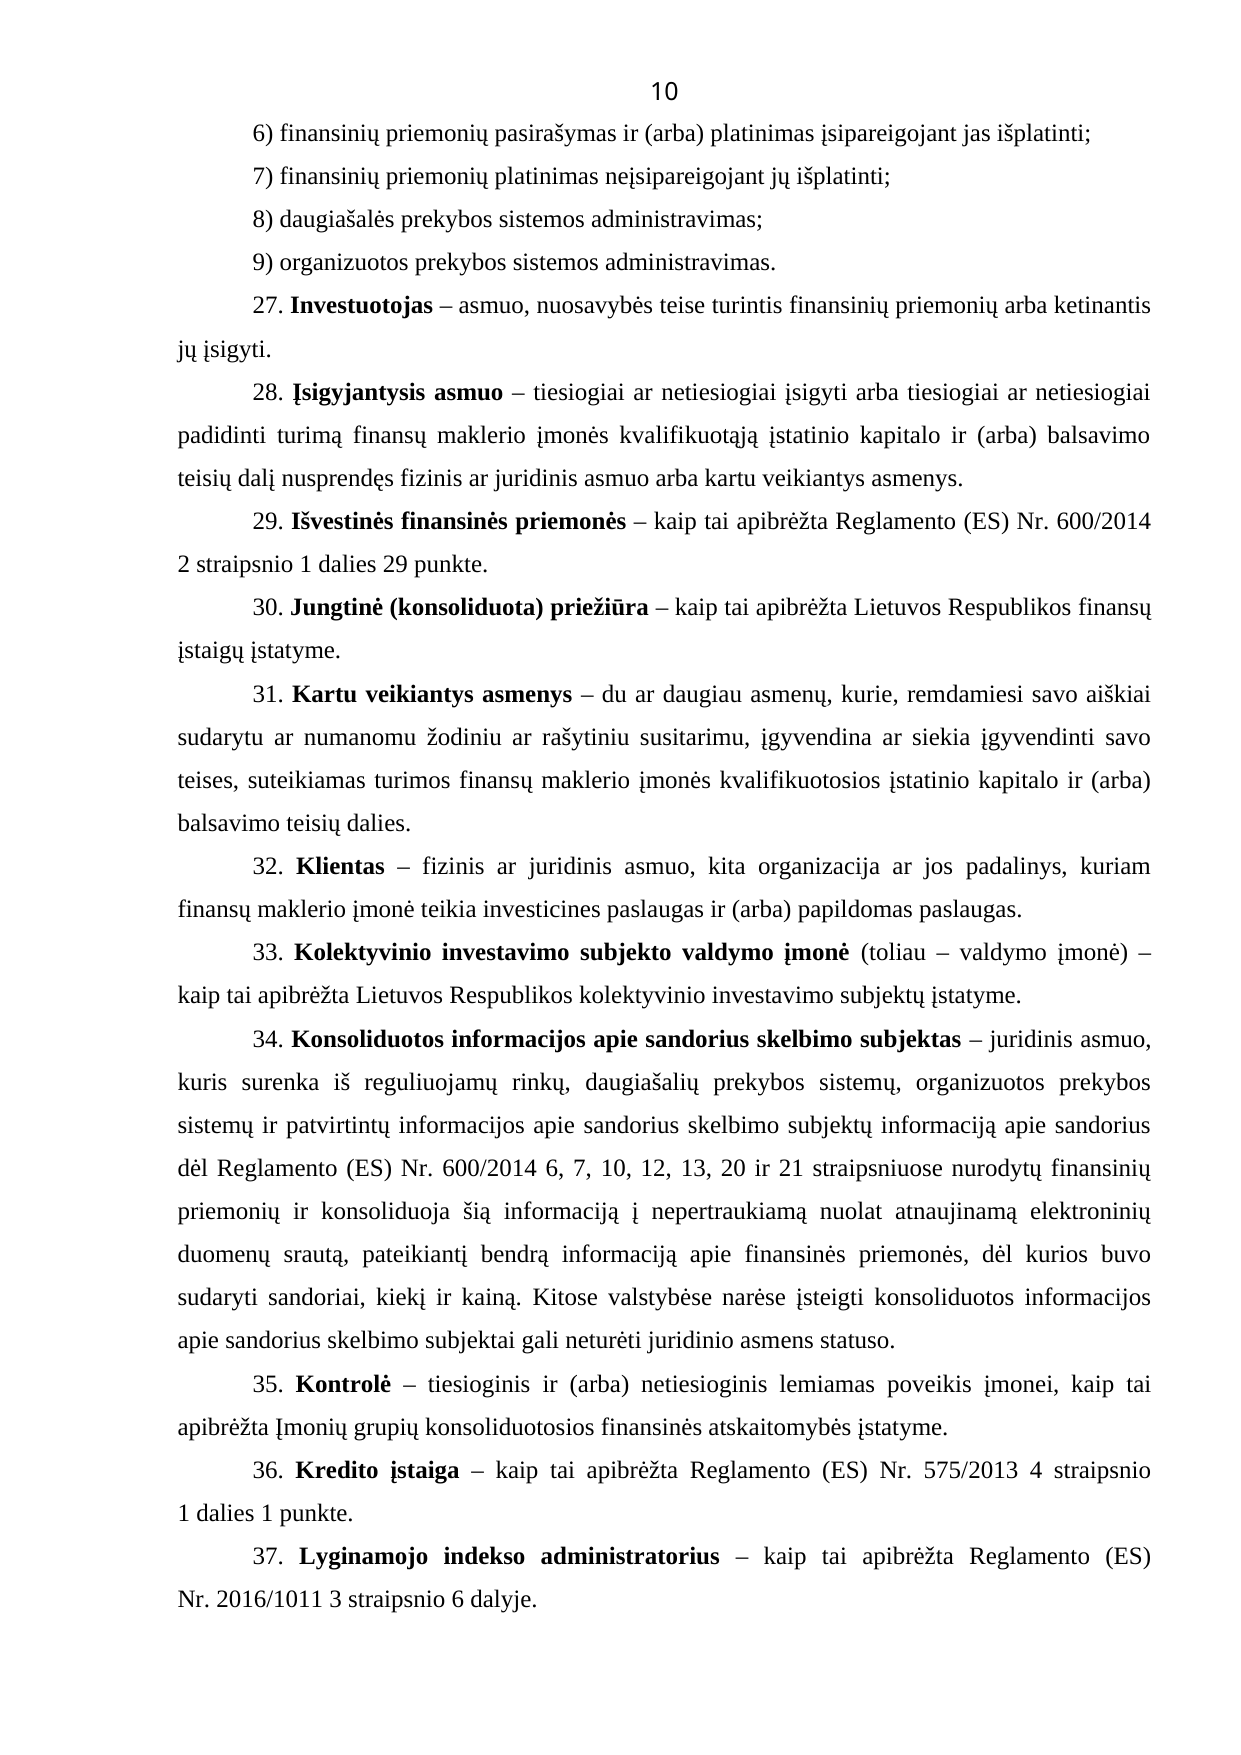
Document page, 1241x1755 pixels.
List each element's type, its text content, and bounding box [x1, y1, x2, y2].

text 8) daugiašalės prekybos sistemos administravimas; [177, 204, 1152, 233]
text 34. Konsoliduotos informacijos apie sandorius skelbimo subjektas – juridinis asmuo, kuris surenka iš reguliuojamų rinkų, daugiašalių prekybos sistemų, organizuotos prekybos sistemų ir patvirtintų informacijos apie sandorius skelbimo subjektų informaciją apie sandorius dėl Reglamento (ES) Nr. 600/2014 6, 7, 10, 12, 13, 20 ir 21 straipsniuose nurodytų finansinių priemonių ir konsoliduoja šią informaciją į nepertraukiamą nuolat atnaujinamą elektroninių duomenų srautą, pateikiantį bendrą informaciją apie finansinės priemonės, dėl kurios buvo sudaryti sandoriai, kiekį ir kainą. Kitose valstybėse narėse įsteigti konsoliduotos informacijos apie sandorius skelbimo subjektai gali neturėti juridinio asmens statuso. [177, 1024, 1152, 1354]
text 7) finansinių priemonių platinimas neįsipareigojant jų išplatinti; [177, 161, 1152, 190]
text 35. Kontrolė – tiesioginis ir (arba) netiesioginis lemiamas poveikis įmonei, kaip tai apibrėžta Įmonių grupių konsoliduotosios finansinės atskaitomybės įstatyme. [177, 1369, 1152, 1441]
text 32. Klientas – fizinis ar juridinis asmuo, kita organizacija ar jos padalinys, kuriam finansų maklerio įmonė teikia investicines paslaugas ir (arba) papildomas paslaugas. [177, 851, 1152, 923]
text 31. Kartu veikiantys asmenys – du ar daugiau asmenų, kurie, remdamiesi savo aiškiai sudarytu ar numanomu žodiniu ar rašytiniu susitarimu, įgyvendina ar siekia įgyvendinti savo teises, suteikiamas turimos finansų maklerio įmonės kvalifikuotosios įstatinio kapitalo ir (arba) balsavimo teisių dalies. [177, 679, 1152, 837]
text 33. Kolektyvinio investavimo subjekto valdymo įmonė (toliau – valdymo įmonė) – kaip tai apibrėžta Lietuvos Respublikos kolektyvinio investavimo subjektų įstatyme. [177, 937, 1152, 1009]
text 9) organizuotos prekybos sistemos administravimas. [177, 247, 1152, 276]
text 36. Kredito įstaiga – kaip tai apibrėžta Reglamento (ES) Nr. 575/2013 4 straipsnio 1 dalies 1 punkte. [177, 1455, 1152, 1527]
text 27. Investuotojas – asmuo, nuosavybės teise turintis finansinių priemonių arba ketinantis jų įsigyti. [177, 291, 1152, 362]
text 37. Lyginamojo indekso administratorius – kaip tai apibrėžta Reglamento (ES) Nr. 2016/1011 3 straipsnio 6 dalyje. [177, 1541, 1152, 1613]
text 30. Jungtinė (konsoliduota) priežiūra – kaip tai apibrėžta Lietuvos Respublikos finansų įstaigų įstatyme. [177, 592, 1152, 664]
text 28. Įsigyjantysis asmuo – tiesiogiai ar netiesiogiai įsigyti arba tiesiogiai ar netiesiogiai padidinti turimą finansų maklerio įmonės kvalifikuotąją įstatinio kapitalo ir (arba) balsavimo teisių dalį nusprendęs fizinis ar juridinis asmuo arba kartu veikiantys asmenys. [177, 377, 1152, 492]
text 29. Išvestinės finansinės priemonės – kaip tai apibrėžta Reglamento (ES) Nr. 600/2014 2 straipsnio 1 dalies 29 punkte. [177, 506, 1152, 578]
text 6) finansinių priemonių pasirašymas ir (arba) platinimas įsipareigojant jas išplatinti; [177, 118, 1152, 147]
